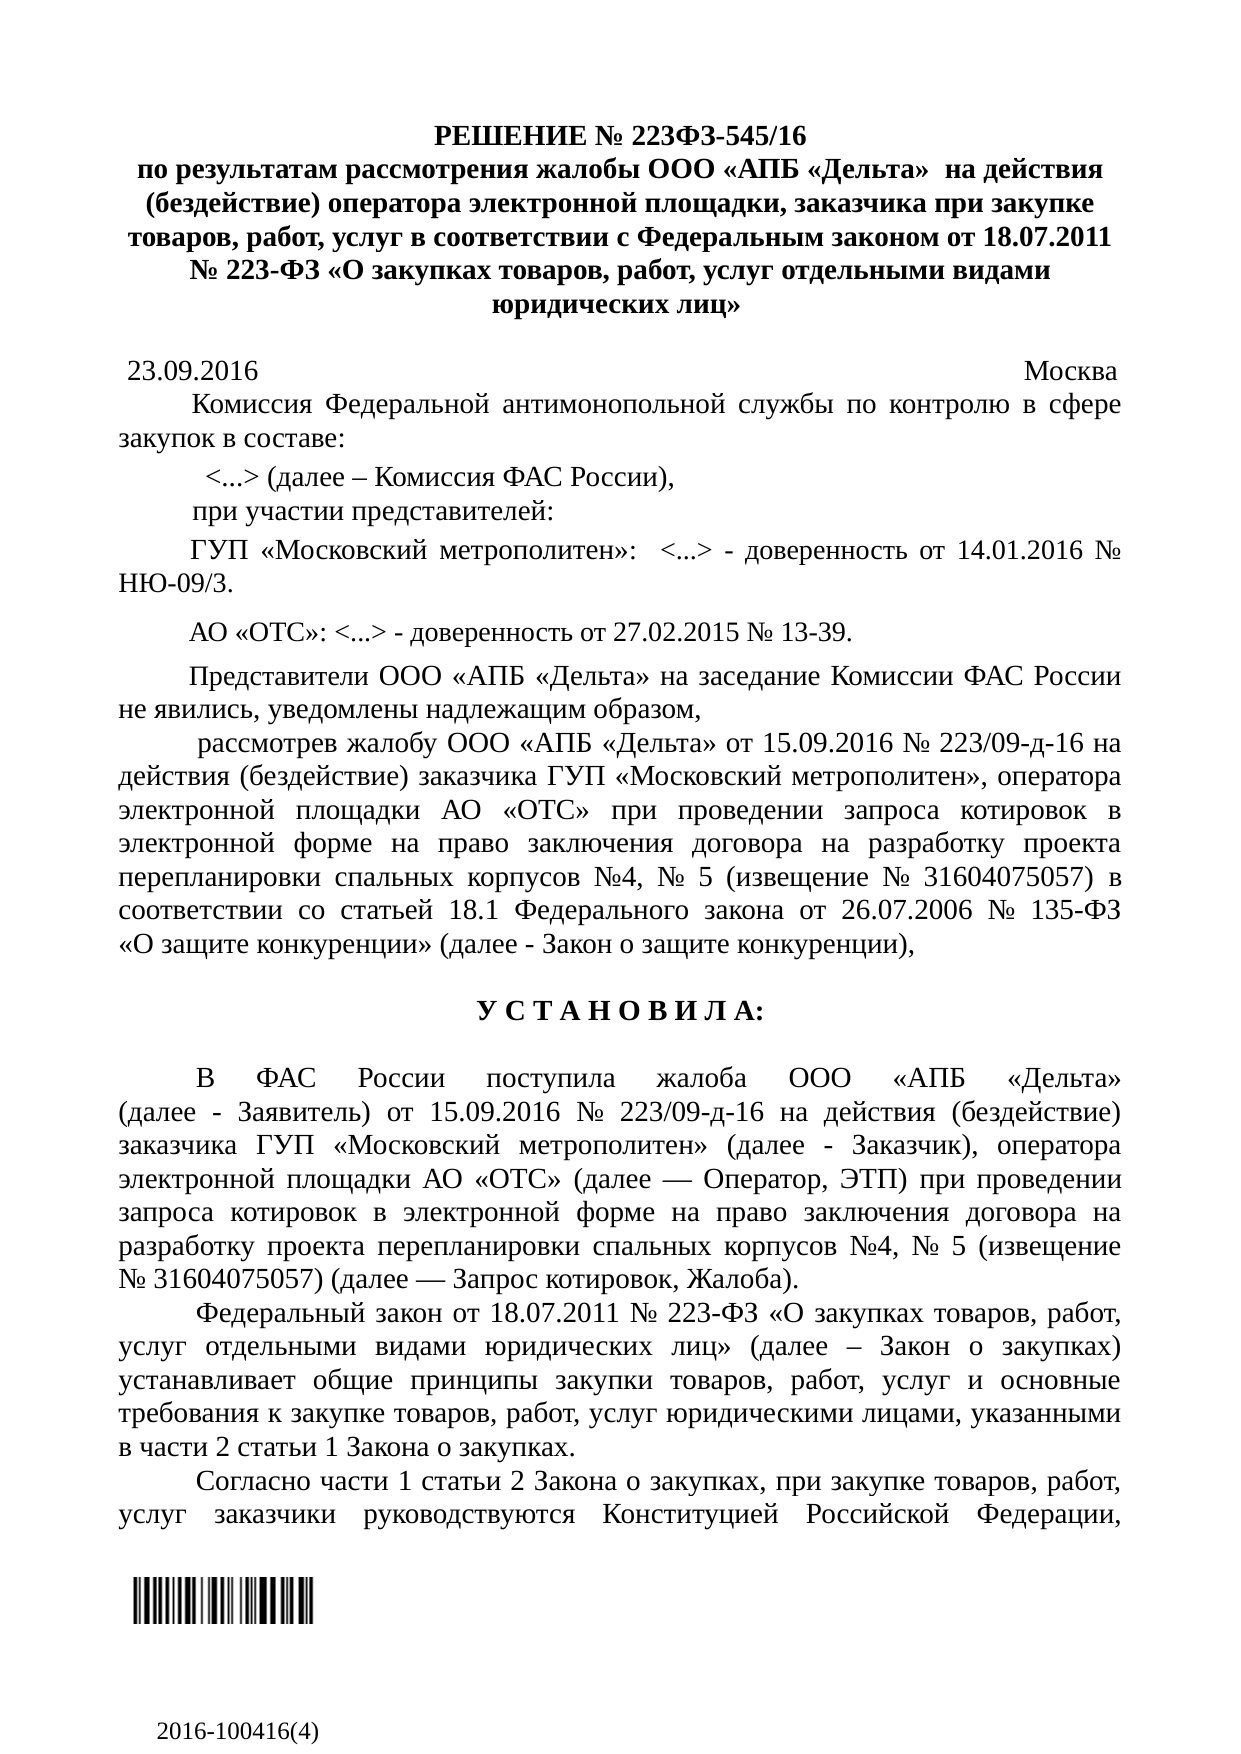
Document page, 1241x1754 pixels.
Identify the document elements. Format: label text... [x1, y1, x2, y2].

text Федеральный закон от 18.07.2011 № 223-ФЗ «О закупках товаров, работ, услуг отдельными видами юридических лиц» (далее – Закон о закупках) устанавливает общие принципы закупки товаров, работ, услуг и основные требования к закупке товаров, работ, услуг юридическими лицами, указанными в части 2 статьи 1 Закона о закупках. [118, 1295, 1122, 1463]
text РЕШЕНИЕ № 223ФЗ-545/16 [118, 118, 1122, 152]
text ГУП «Московский метрополитен»: <...> - доверенность от 14.01.2016 № НЮ-09/3. [118, 532, 1122, 598]
text при участии представителей: [118, 493, 1122, 527]
text У С Т А Н О В И Л А: [118, 993, 1122, 1027]
picture [118, 1577, 331, 1624]
text Комиссия Федеральной антимонопольной службы по контролю в сфере закупок в составе: [118, 386, 1122, 453]
text АО «ОТС»: <...> - доверенность от 27.02.2015 № 13-39. [118, 615, 1122, 647]
text В ФАС России поступила жалоба ООО «АПБ «Дельта» (далее - Заявитель) от 15.09.2016 № 223/09-д-16 на действия (бездействие) заказчика ГУП «Московский метрополитен» (далее - Заказчик), оператора электронной площадки АО «ОТС» (далее — Оператор, ЭТП) при проведении запроса котировок в электронной форме на право заключения договора на разработку проекта перепланировки спальных корпусов №4, № 5 (извещение № 31604075057) (далее — Запрос котировок, Жалоба). [118, 1060, 1122, 1295]
text <...> (далее – Комиссия ФАС России), [118, 459, 1122, 493]
text 23.09.2016 Москва [122, 353, 1122, 386]
text Представители ООО «АПБ «Дельта» на заседание Комиссии ФАС России не явились, уведомлены надлежащим образом, [118, 658, 1122, 725]
text по результатам рассмотрения жалобы ООО «АПБ «Дельта» на действия (бездействие) оператора электронной площадки, заказчика при закупке товаров, работ, услуг в соответствии с Федеральным законом от 18.07.2011 № 223-ФЗ «О закупках товаров, работ, услуг отдельными видами юридических лиц» [118, 152, 1122, 319]
text рассмотрев жалобу ООО «АПБ «Дельта» от 15.09.2016 № 223/09-д-16 на действия (бездействие) заказчика ГУП «Московский метрополитен», оператора электронной площадки АО «ОТС» при проведении запроса котировок в электронной форме на право заключения договора на разработку проекта перепланировки спальных корпусов №4, № 5 (извещение № 31604075057) в соответствии со статьей 18.1 Федерального закона от 26.07.2006 № 135-ФЗ «О защите конкуренции» (далее - Закон о защите конкуренции), [118, 725, 1122, 959]
text Согласно части 1 статьи 2 Закона о закупках, при закупке товаров, работ, услуг заказчики руководствуются Конституцией Российской Федерации, [118, 1463, 1122, 1530]
